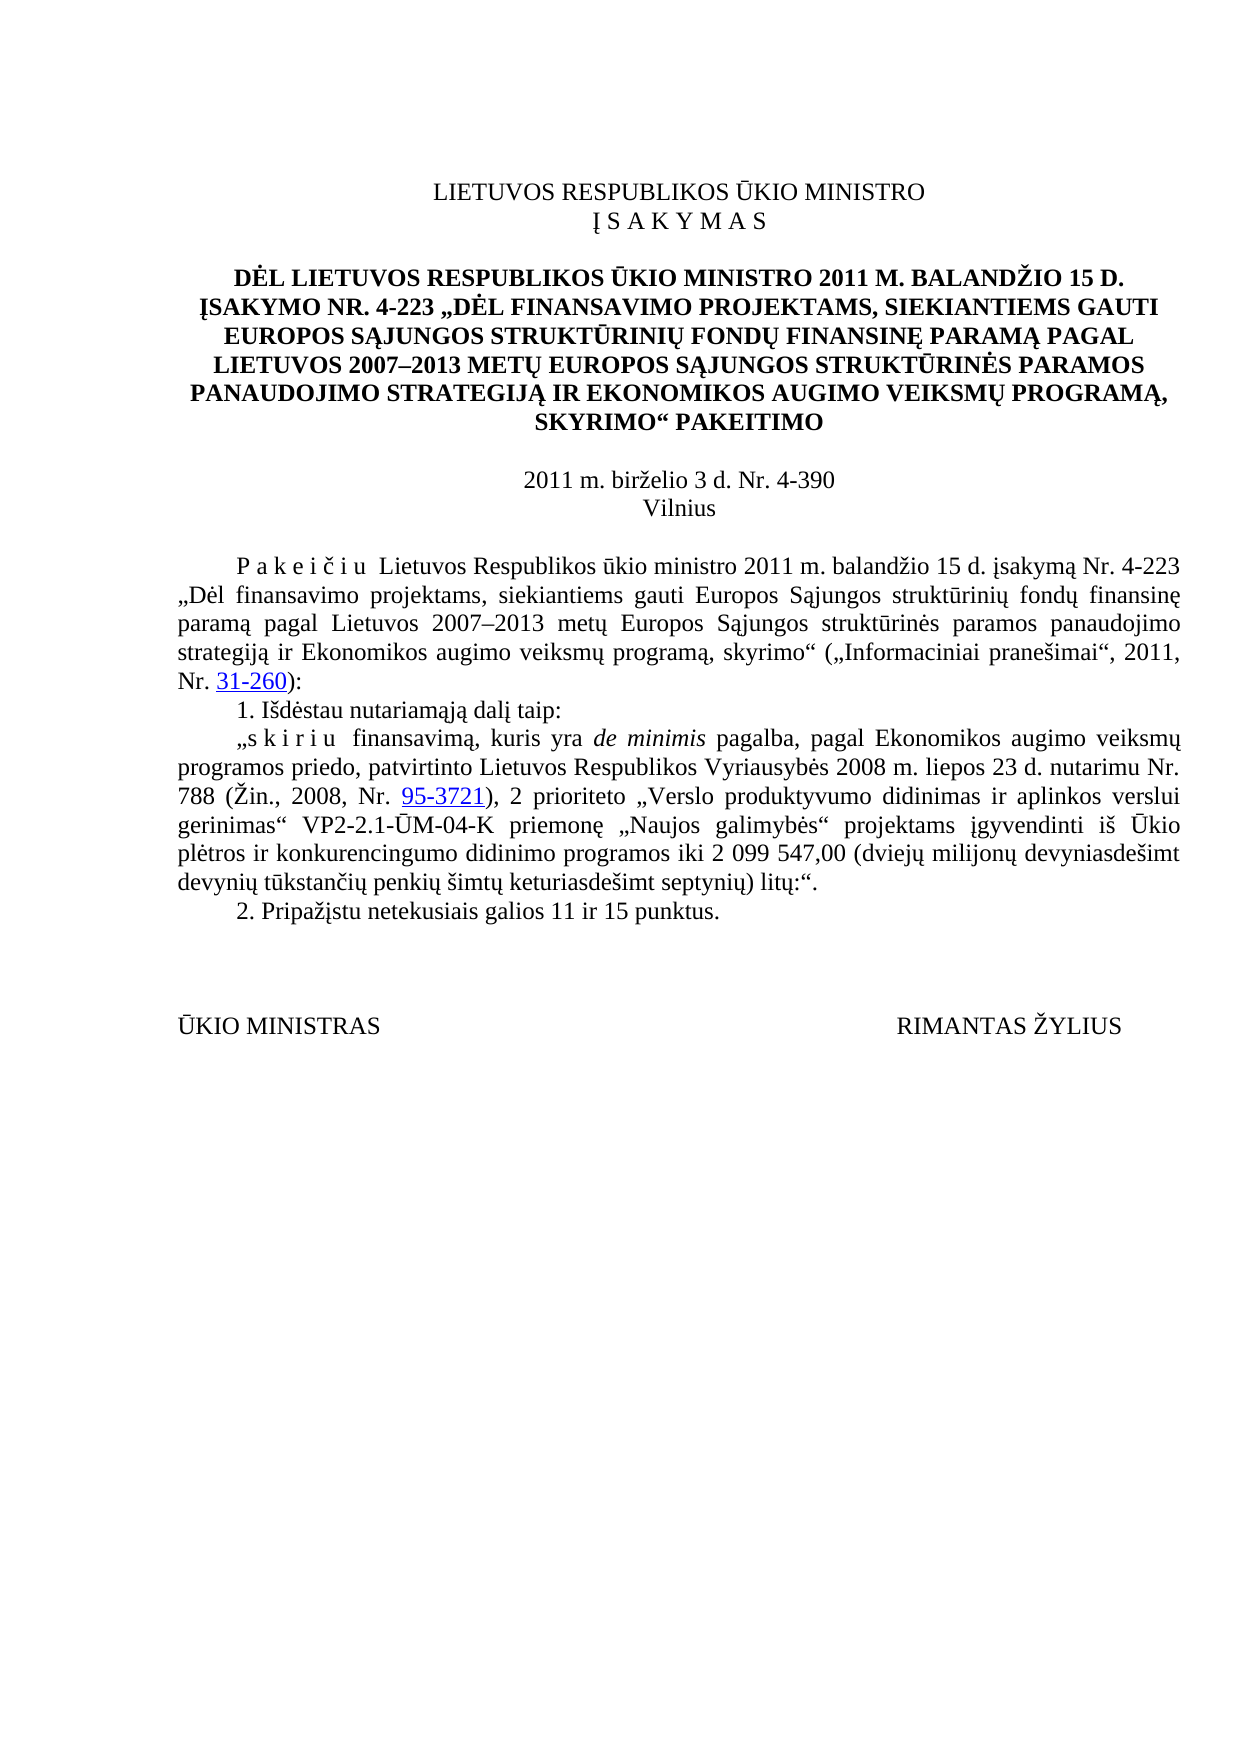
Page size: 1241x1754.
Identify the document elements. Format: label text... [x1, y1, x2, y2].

text LIETUVOS RESPUBLIKOS ŪKIO MINISTRO [177, 177, 1181, 206]
text Ūkio ministras Rimantas Žylius [177, 1011, 1181, 1040]
text Vilnius [177, 493, 1181, 522]
text 1. Išdėstau nutariamąją dalį taip: [177, 695, 1181, 723]
text ĮSAKYMAS [177, 206, 1181, 235]
text Pakeičiu Lietuvos Respublikos ūkio ministro 2011 m. balandžio 15 d. įsakymą Nr. 4-223 „Dėl finansavimo projektams, siekiantiems gauti Europos Sąjungos struktūrinių fondų finansinę paramą pagal Lietuvos 2007–2013 metų Europos Sąjungos struktūrinės paramos panaudojimo strategiją ir Ekonomikos augimo veiksmų programą, skyrimo“ („Informaciniai pranešimai“, 2011, Nr. 31-260): [177, 551, 1181, 695]
text 2011 m. birželio 3 d. Nr. 4-390 [177, 465, 1181, 493]
text DĖL LIETUVOS RESPUBLIKOS ŪKIO MINISTRO 2011 M. BALANDŽIO 15 D. ĮSAKYMO NR. 4-223 „DĖL FINANSAVIMO PROJEKTAMS, SIEKIANTIEMS GAUTI EUROPOS SĄJUNGOS STRUKTŪRINIŲ FONDŲ FINANSINĘ PARAMĄ PAGAL LIETUVOS 2007–2013 METŲ EUROPOS SĄJUNGOS STRUKTŪRINĖS PARAMOS PANAUDOJIMO STRATEGIJĄ IR EKONOMIKOS AUGIMO VEIKSMŲ PROGRAMĄ, SKYRIMO“ PAKEITIMO [177, 263, 1181, 436]
text „skiriu finansavimą, kuris yra de minimis pagalba, pagal Ekonomikos augimo veiksmų programos priedo, patvirtinto Lietuvos Respublikos Vyriausybės 2008 m. liepos 23 d. nutarimu Nr. 788 (Žin., 2008, Nr. 95-3721), 2 prioriteto „Verslo produktyvumo didinimas ir aplinkos verslui gerinimas“ VP2-2.1-ŪM-04-K priemonę „Naujos galimybės“ projektams įgyvendinti iš Ūkio plėtros ir konkurencingumo didinimo programos iki 2 099 547,00 (dviejų milijonų devyniasdešimt devynių tūkstančių penkių šimtų keturiasdešimt septynių) litų:“. [177, 723, 1181, 896]
text 2. Pripažįstu netekusiais galios 11 ir 15 punktus. [177, 896, 1181, 925]
